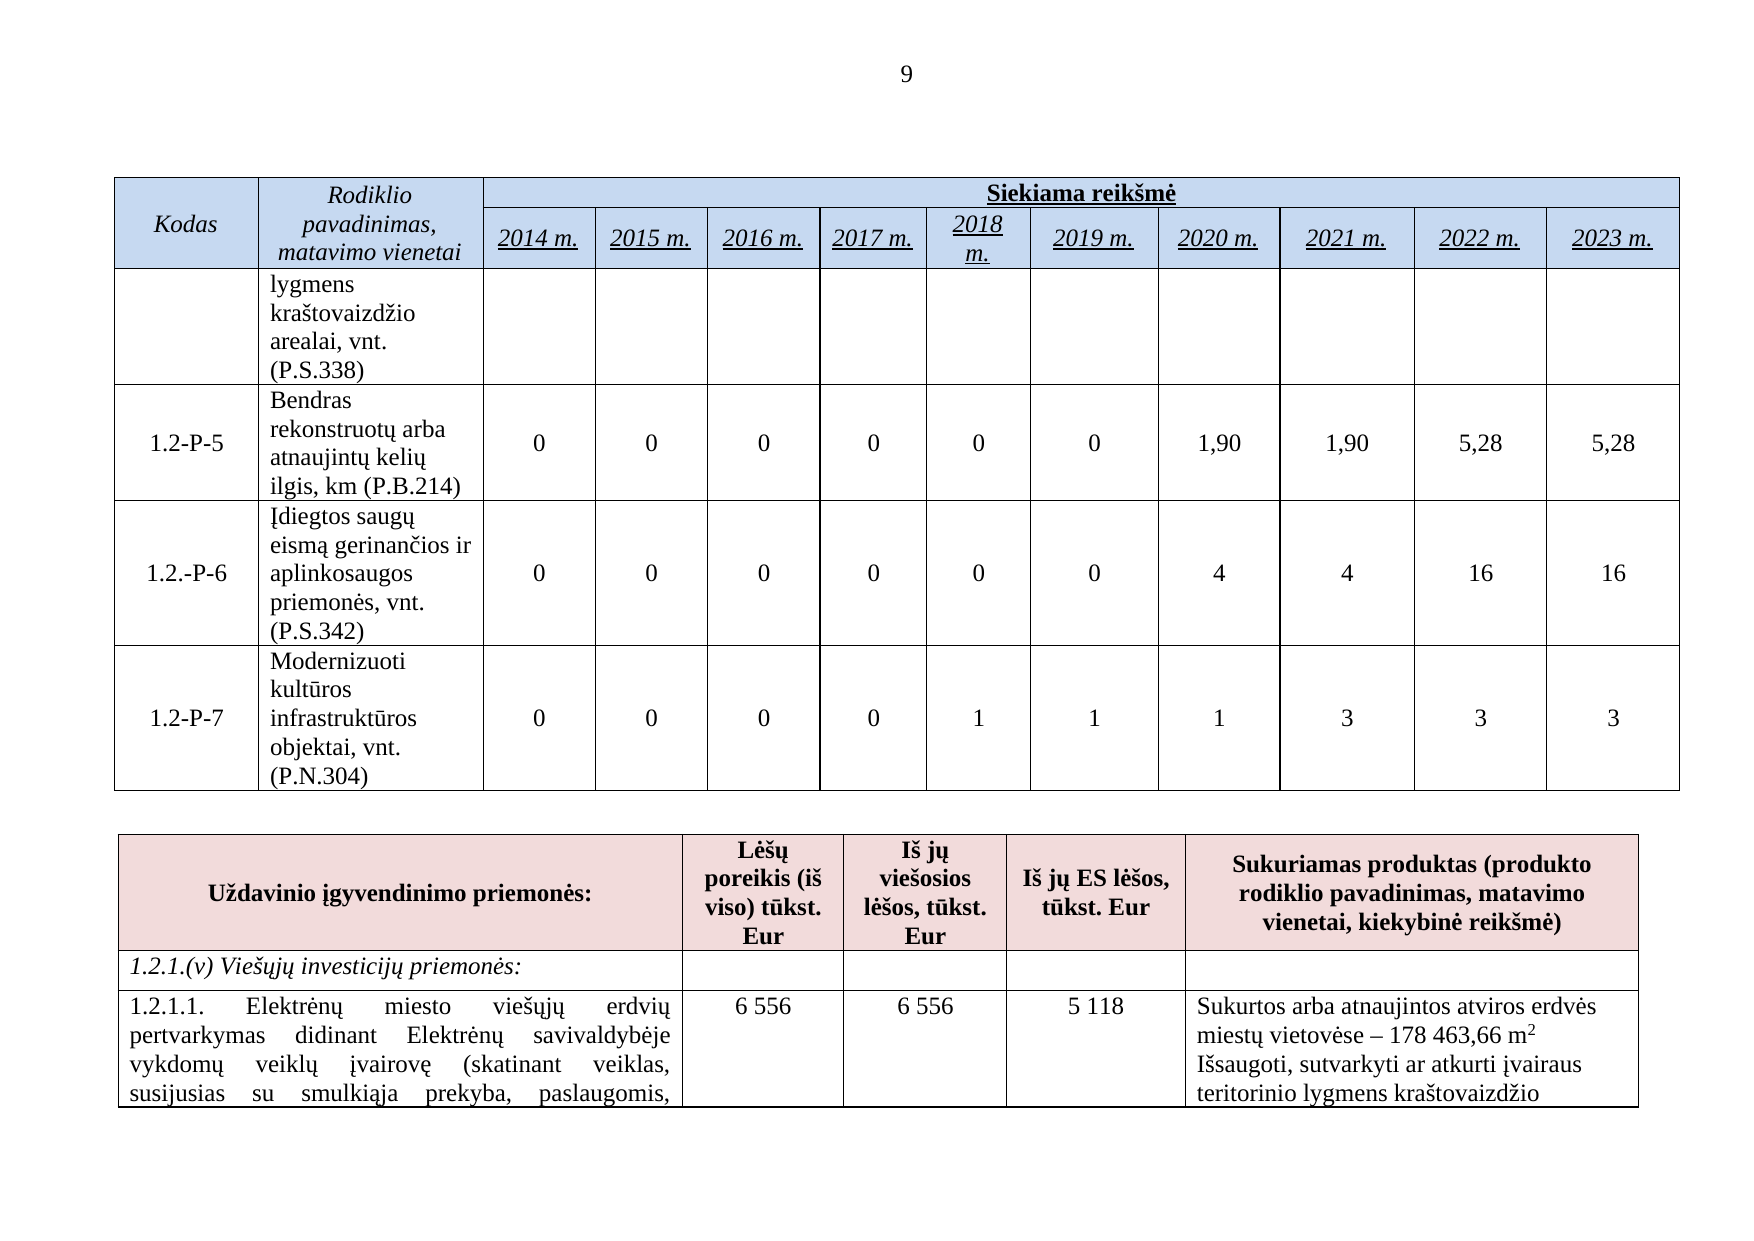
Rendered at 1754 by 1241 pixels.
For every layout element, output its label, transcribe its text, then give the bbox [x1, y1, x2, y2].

table_cell 1,90 [1281, 385, 1414, 500]
table_cell [1415, 269, 1546, 384]
table_cell [927, 269, 1030, 384]
table_cell [1186, 951, 1638, 990]
table_header Siekiama reikšmė [484, 178, 1679, 207]
table_cell 16 [1547, 501, 1679, 645]
table_cell lygmens kraštovaizdžio arealai, vnt. (P.S.338) [259, 269, 483, 384]
table_cell [1547, 269, 1679, 384]
table_cell 4 [1281, 501, 1414, 645]
table_cell 0 [484, 501, 595, 645]
table_cell 3 [1415, 646, 1546, 789]
table_cell 0 [1031, 501, 1158, 645]
table_cell 0 [596, 385, 707, 500]
table_cell [596, 269, 707, 384]
table_cell [821, 269, 926, 384]
table_cell 5,28 [1547, 385, 1679, 500]
table_cell 0 [708, 385, 819, 500]
table_cell 5 118 [1007, 991, 1185, 1106]
table_cell [708, 269, 819, 384]
table_cell 1 [1031, 646, 1158, 789]
table_cell [683, 951, 843, 990]
table_header Rodiklio pavadinimas, matavimo vienetai [259, 178, 483, 268]
table_cell [1031, 269, 1158, 384]
table_cell 2016 m. [708, 208, 819, 268]
table_cell [1007, 951, 1185, 990]
table_cell Įdiegtos saugų eismą gerinančios ir aplinkosaugos priemonės, vnt. (P.S.342) [259, 501, 483, 645]
table_cell [844, 951, 1006, 990]
table_cell 2021 m. [1281, 208, 1414, 268]
table_cell 0 [927, 501, 1030, 645]
table_cell 0 [596, 501, 707, 645]
table_header Iš jų viešosios lėšos, tūkst. Eur [844, 835, 1006, 950]
table_cell 0 [821, 646, 926, 789]
table_cell 2019 m. [1031, 208, 1158, 268]
table_cell 1 [1159, 646, 1279, 789]
table_cell 1.2.1.(v) Viešųjų investicijų priemonės: [119, 951, 682, 990]
table_cell 3 [1281, 646, 1414, 789]
table_cell 4 [1159, 501, 1279, 645]
table_cell 0 [821, 385, 926, 500]
table_cell 2020 m. [1159, 208, 1279, 268]
table_cell 0 [927, 385, 1030, 500]
table_cell 16 [1415, 501, 1546, 645]
table_header Lėšų poreikis (iš viso) tūkst. Eur [683, 835, 843, 950]
table_header Kodas [115, 178, 258, 268]
table_cell 2023 m. [1547, 208, 1679, 268]
table_cell [1159, 269, 1279, 384]
table_cell 2015 m. [596, 208, 707, 268]
table_cell 1.2.1.1. Elektrėnų miesto viešųjų erdvių pertvarkymas didinant Elektrėnų savivaldybėje vykdomų veiklų įvairovę (skatinant veiklas, susijusias su smulkiąja prekyba, paslaugomis, [119, 991, 682, 1106]
table_cell 0 [821, 501, 926, 645]
table_cell [484, 269, 595, 384]
table_cell 1.2-P-5 [115, 385, 258, 500]
table_header Iš jų ES lėšos, tūkst. Eur [1007, 835, 1185, 950]
table_header Uždavinio įgyvendinimo priemonės: [119, 835, 682, 950]
table_cell 0 [484, 385, 595, 500]
table_cell 0 [484, 646, 595, 789]
table_cell 6 556 [844, 991, 1006, 1106]
table_cell 1.2-P-7 [115, 646, 258, 789]
table_header Sukuriamas produktas (produkto rodiklio pavadinimas, matavimo vienetai, kiekybinė reikšmė) [1186, 835, 1638, 950]
table_cell 2017 m. [821, 208, 926, 268]
table_cell 1.2.-P-6 [115, 501, 258, 645]
table_cell [1281, 269, 1414, 384]
table_cell Sukurtos arba atnaujintos atviros erdvės miestų vietovėse – 178 463,66 m2 Išsaugoti, sutvarkyti ar atkurti įvairaus teritorinio lygmens kraštovaizdžio [1186, 991, 1638, 1106]
table_cell 1,90 [1159, 385, 1279, 500]
table_cell 1 [927, 646, 1030, 789]
table_cell Modernizuoti kultūros infrastruktūros objektai, vnt. (P.N.304) [259, 646, 483, 789]
table_cell 2022 m. [1415, 208, 1546, 268]
table_cell 2014 m. [484, 208, 595, 268]
table_cell Bendras rekonstruotų arba atnaujintų kelių ilgis, km (P.B.214) [259, 385, 483, 500]
table_cell 0 [596, 646, 707, 789]
table_cell 3 [1547, 646, 1679, 789]
table_cell 6 556 [683, 991, 843, 1106]
table_cell 0 [708, 501, 819, 645]
table_cell [115, 269, 258, 384]
table_cell 0 [708, 646, 819, 789]
table_cell 2018 m. [927, 208, 1030, 268]
table_cell 5,28 [1415, 385, 1546, 500]
table_cell 0 [1031, 385, 1158, 500]
